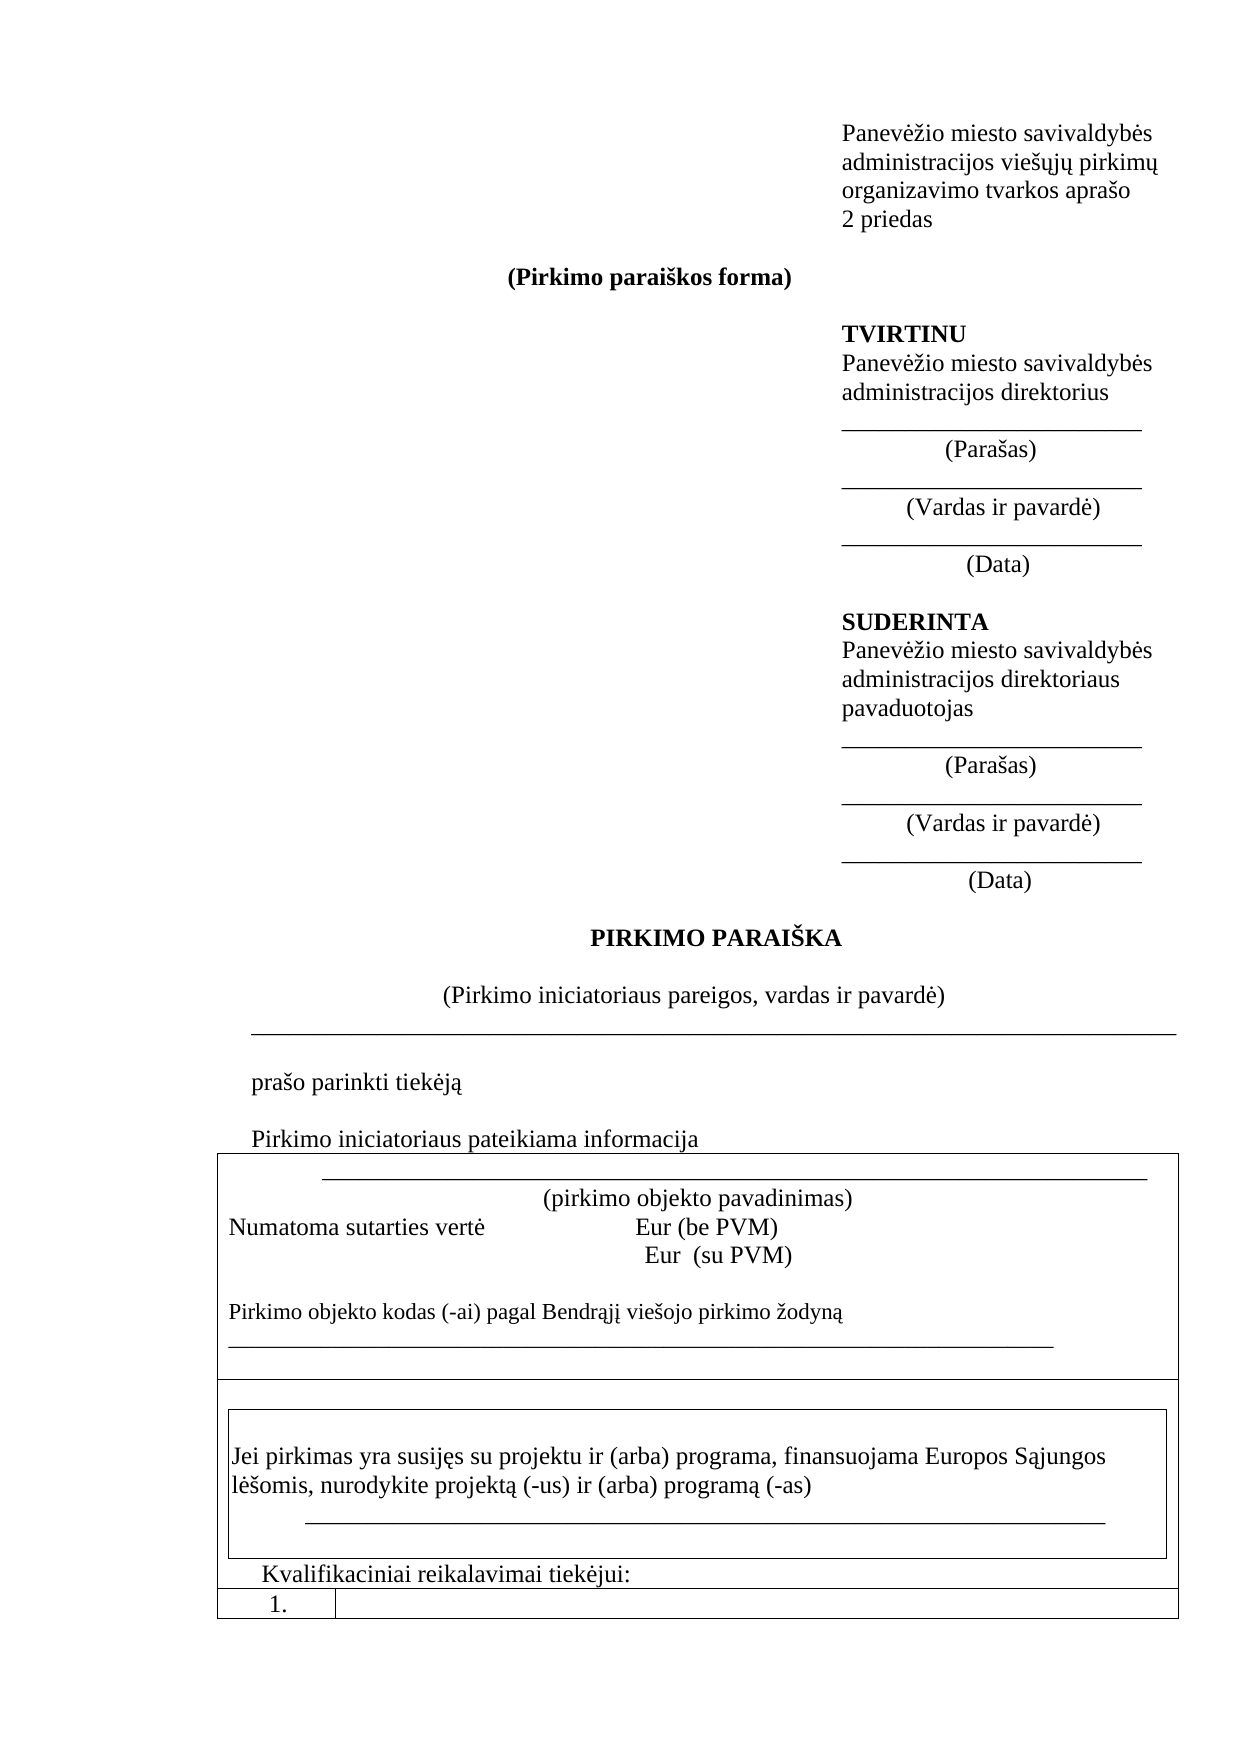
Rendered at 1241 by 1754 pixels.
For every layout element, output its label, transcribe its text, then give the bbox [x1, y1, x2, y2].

text (Pirkimo iniciatoriaus pareigos, vardas ir pavardė) [177, 981, 1181, 1009]
text SUDERINTA [768, 607, 1181, 636]
text Panevėžio miesto savivaldybės [768, 636, 1181, 664]
text (Parašas) [768, 751, 1181, 779]
text (Data) [177, 549, 1181, 578]
text (Parašas) [768, 434, 1181, 463]
text Panevėžio miesto savivaldybės administracijos viešųjų pirkimų organizavimo tvarkos aprašo [842, 118, 1181, 204]
text (Vardas ir pavardė) [768, 808, 1181, 837]
text TVIRTINU [768, 319, 1181, 348]
text PIRKIMO PARAIŠKA [177, 923, 1181, 952]
text ________________________ [768, 463, 1181, 492]
text administracijos direktorius [768, 377, 1181, 406]
text __________________________________________________________________________ [177, 1009, 1181, 1038]
text administracijos direktoriaus pavaduotojas [842, 664, 1181, 722]
text ________________________ [768, 722, 1181, 751]
text (Pirkimo paraiškos forma) [118, 262, 1181, 291]
table_cell [336, 1589, 1178, 1618]
text ________________________ [768, 406, 1181, 434]
text (Vardas ir pavardė) [768, 492, 1181, 521]
table_header __________________________________________________________________ (pirkimo objekto pavadinimas) Numatoma sutarties vertė Eur (be PVM) Eur (su PVM) Pirkimo objekto kodas (-ai) pagal Bendrąjį viešojo pirkimo žodyną ________________________________________________________________________ [218, 1154, 1178, 1379]
text ________________________ [768, 779, 1181, 808]
text Panevėžio miesto savivaldybės [768, 348, 1181, 377]
text prašo parinkti tiekėją [177, 1067, 1181, 1096]
table_cell Jei pirkimas yra susijęs su projektu ir (arba) programa, finansuojama Europos Sąjungos lėšomis, nurodykite projektą (-us) ir (arba) programą (-as) ________________________________________________________________ Kvalifikaciniai reikalavimai tiekėjui: [218, 1380, 1178, 1588]
text Pirkimo iniciatoriaus pateikiama informacija [177, 1124, 1181, 1153]
text (Data) [177, 866, 1181, 894]
text ________________________ [768, 521, 1181, 549]
table_cell 1. [218, 1589, 335, 1618]
text ________________________ [768, 837, 1181, 866]
text 2 priedas [842, 204, 1181, 233]
